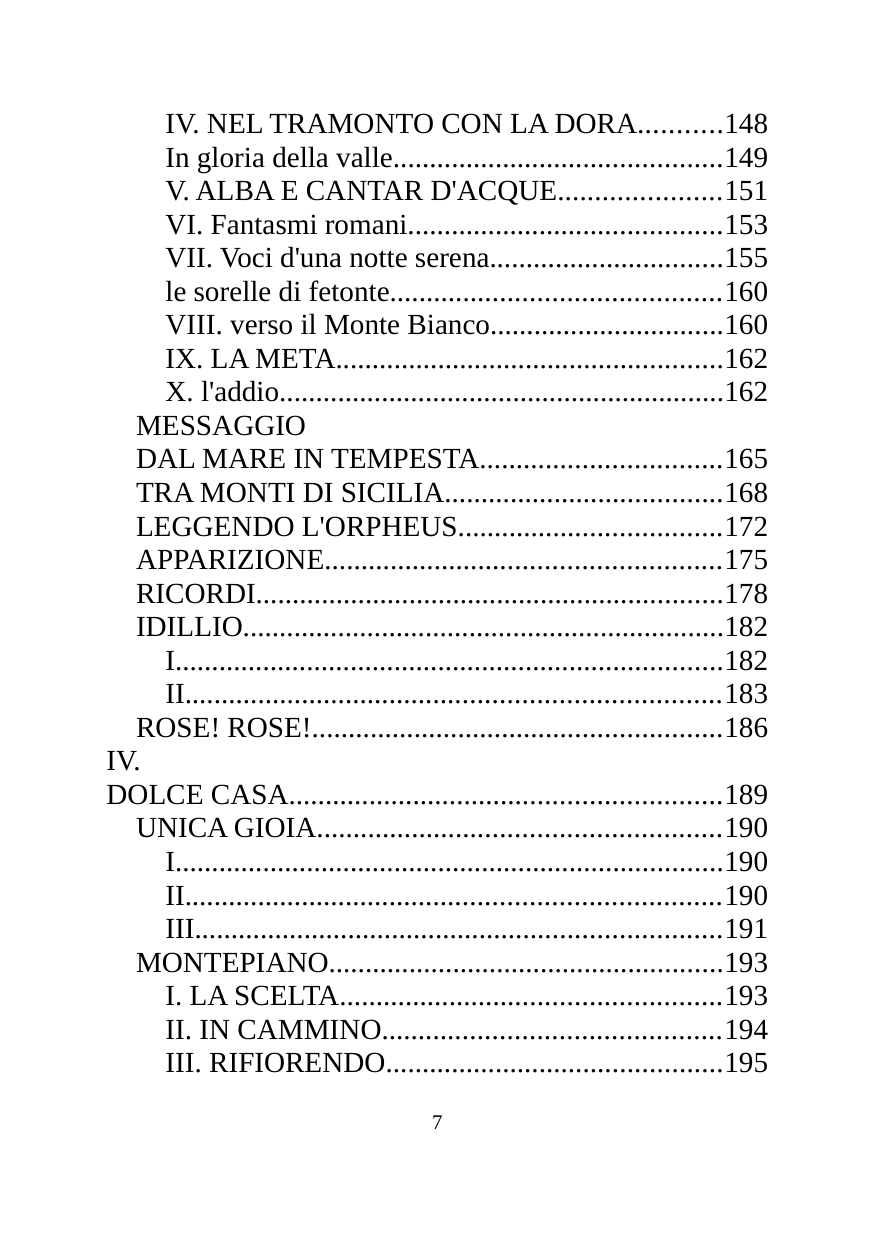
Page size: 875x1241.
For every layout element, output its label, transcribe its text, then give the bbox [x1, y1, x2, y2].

text APPARIZIONE 175 [136, 542, 768, 576]
text IDILLIO 182 [136, 609, 768, 643]
text RICORDI 178 [136, 576, 768, 609]
text II. 190 [165, 878, 768, 911]
text MONTEPIANO 193 [136, 945, 768, 978]
text TRA MONTI DI SICILIA 168 [136, 475, 768, 509]
text IV. NEL TRAMONTO CON LA DORA. 148 [165, 106, 768, 140]
text II. IN CAMMINO. 194 [165, 1012, 768, 1045]
text In gloria della valle. 149 [165, 140, 768, 173]
text VIII. verso il Monte Bianco. 160 [165, 307, 768, 341]
text le sorelle di fetonte. 160 [165, 274, 768, 307]
text V. ALBA E CANTAR D'ACQUE. 151 [165, 173, 768, 207]
text II. 183 [165, 676, 768, 710]
text I. LA SCELTA. 193 [165, 978, 768, 1012]
text I. 182 [165, 643, 768, 676]
text III. RIFIORENDO 195 [165, 1045, 768, 1079]
text VI. Fantasmi romani. 153 [165, 207, 768, 240]
text UNICA GIOIA 190 [136, 811, 768, 844]
text ROSE! ROSE! 186 [136, 710, 768, 743]
text IX. LA META. 162 [165, 341, 768, 374]
text MESSAGGIO DAL MARE IN TEMPESTA 165 [136, 408, 768, 475]
text III. 191 [165, 911, 768, 945]
text IV. DOLCE CASA 189 [106, 743, 768, 811]
text VII. Voci d'una notte serena. 155 [165, 240, 768, 274]
text I. 190 [165, 844, 768, 878]
text LEGGENDO L'ORPHEUS. 172 [136, 509, 768, 542]
text X. l'addio. 162 [165, 374, 768, 408]
